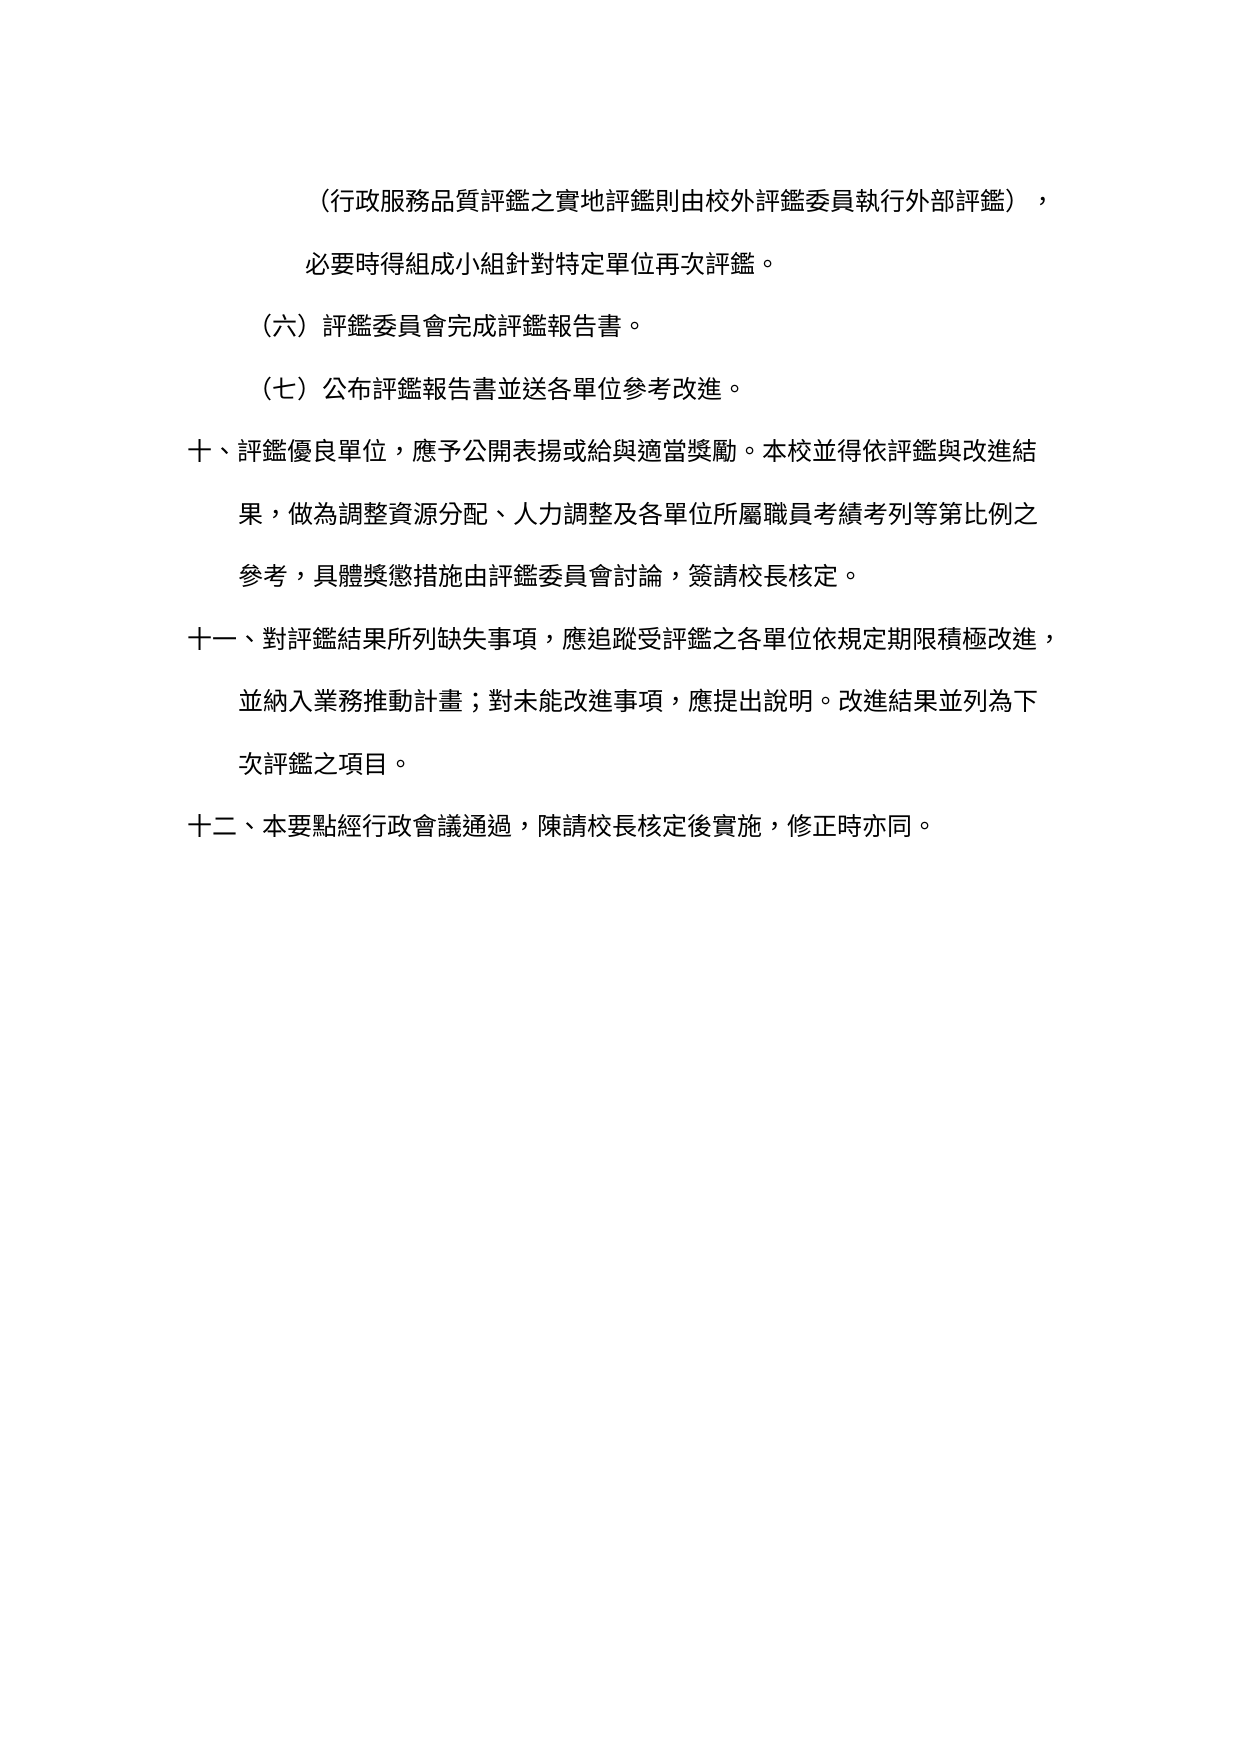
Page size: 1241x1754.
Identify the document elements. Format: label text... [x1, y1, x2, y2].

text （六）評鑑委員會完成評鑑報告書。 [187, 283, 1053, 346]
text 十一、對評鑑結果所列缺失事項，應追蹤受評鑑之各單位依規定期限積極改進，並納入業務推動計畫；對未能改進事項，應提出說明。改進結果並列為下次評鑑之項目。 [187, 596, 1053, 783]
text 十二、本要點經行政會議通過，陳請校長核定後實施，修正時亦同。 [187, 783, 1053, 846]
text 十、評鑑優良單位，應予公開表揚或給與適當獎勵。本校並得依評鑑與改進結果，做為調整資源分配、人力調整及各單位所屬職員考績考列等第比例之參考，具體獎懲措施由評鑑委員會討論，簽請校長核定。 [187, 408, 1053, 596]
text （七）公布評鑑報告書並送各單位參考改進。 [187, 346, 1053, 408]
text （行政服務品質評鑑之實地評鑑則由校外評鑑委員執行外部評鑑），必要時得組成小組針對特定單位再次評鑑。 [187, 158, 1053, 283]
